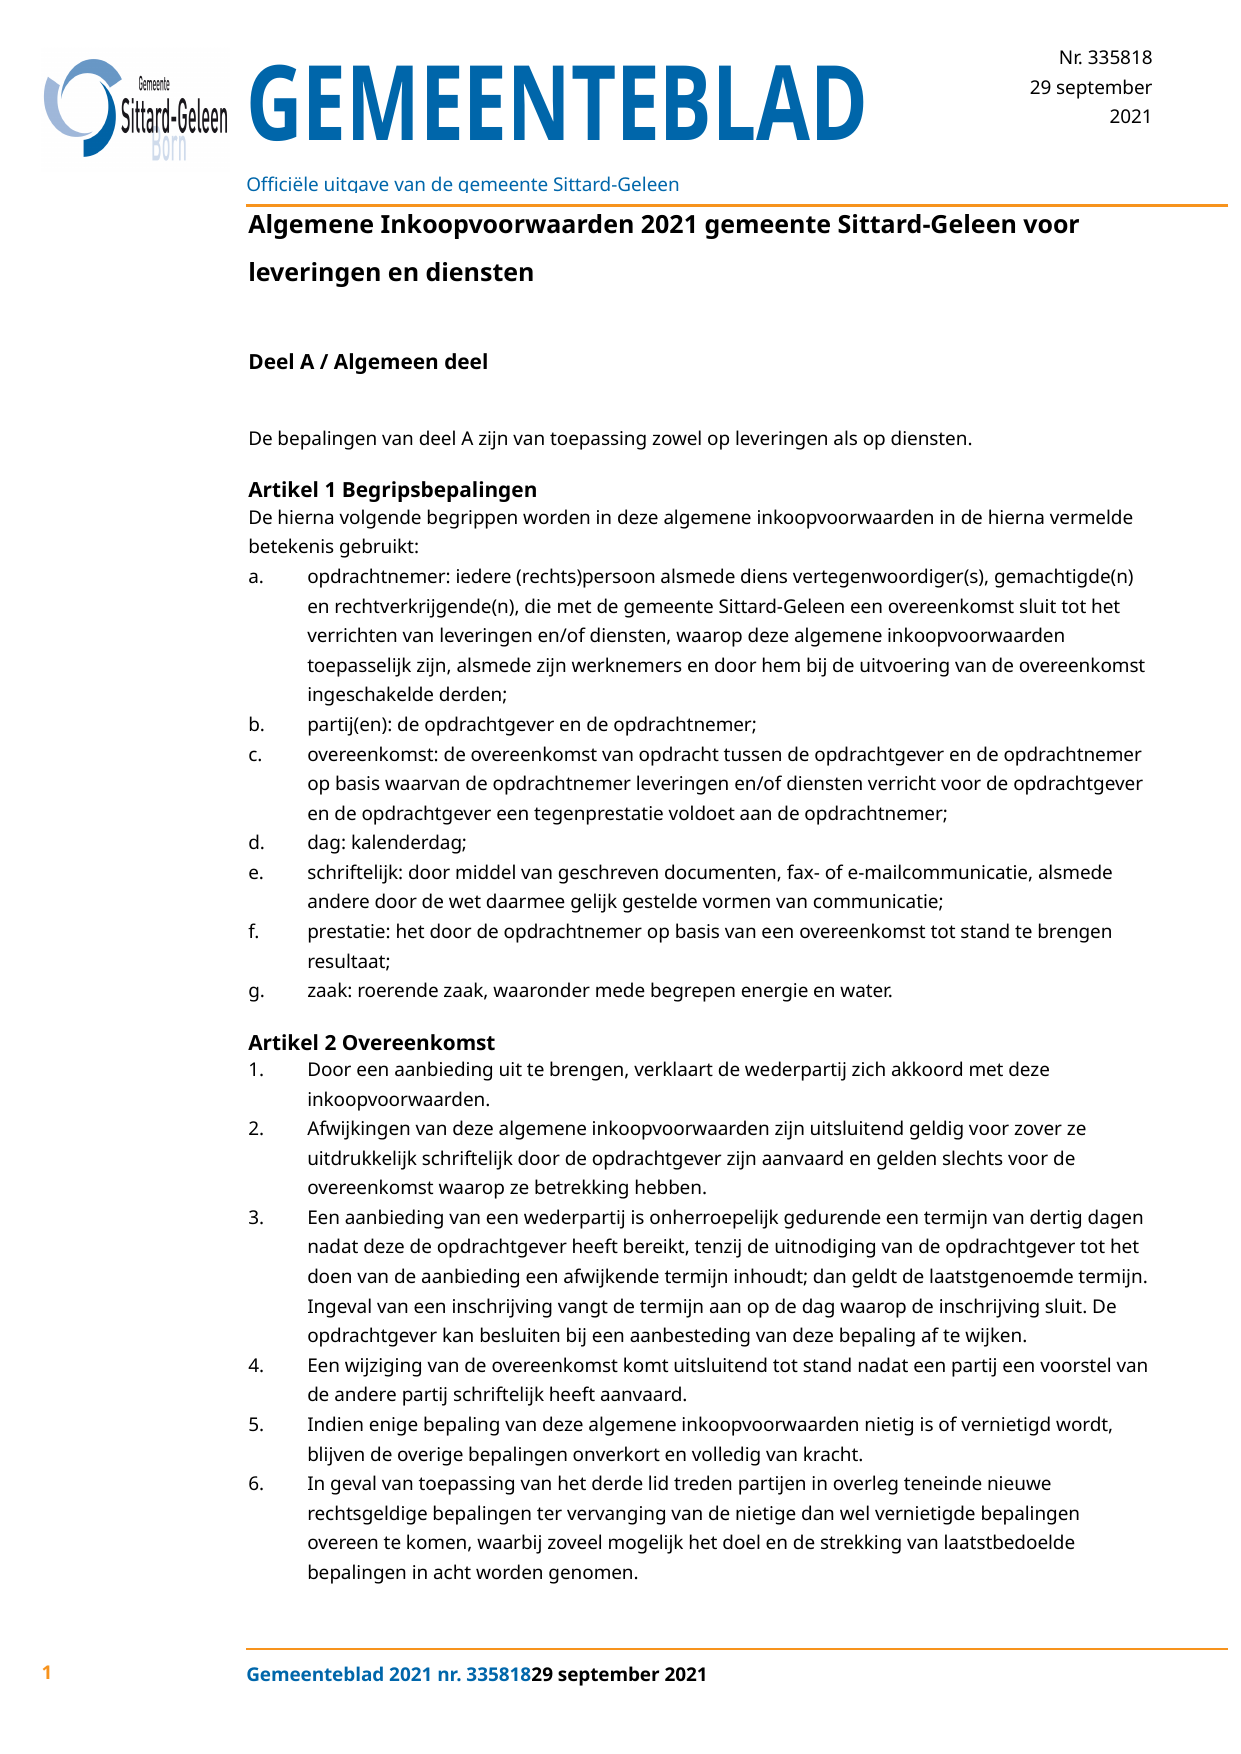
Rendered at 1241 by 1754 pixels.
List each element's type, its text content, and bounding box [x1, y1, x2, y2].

list overeenkomst: de overeenkomst van opdracht tussen de opdrachtgever en de opdrachtnemer op basis waarvan de opdrachtnemer leveringen en/of diensten verricht voor de opdrachtgever en de opdrachtgever een tegenprestatie voldoet aan de opdrachtnemer; [248, 741, 1152, 826]
list opdrachtnemer: iedere (rechts)persoon alsmede diens vertegenwoordiger(s), gemachtigde(n) en rechtverkrijgende(n), die met de gemeente Sittard-Geleen een overeenkomst sluit tot het verrichten van leveringen en/of diensten, waarop deze algemene inkoopvoorwaarden toepasselijk zijn, alsmede zijn werknemers en door hem bij de uitvoering van de overeenkomst ingeschakelde derden; [248, 563, 1152, 707]
list dag: kalenderdag; [248, 829, 1152, 855]
list Een aanbieding van een wederpartij is onherroepelijk gedurende een termijn van dertig dagen nadat deze de opdrachtgever heeft bereikt, tenzij de uitnodiging van de opdrachtgever tot het doen van de aanbieding een afwijkende termijn inhoudt; dan geldt de laatstgenoemde termijn. Ingeval van een inschrijving vangt de termijn aan op de dag waarop de inschrijving sluit. De opdrachtgever kan besluiten bij een aanbesteding van deze bepaling af te wijken. [248, 1204, 1152, 1348]
list zaak: roerende zaak, waaronder mede begrepen energie en water. [248, 977, 1152, 1003]
text Artikel 2 Overeenkomst [248, 1028, 1152, 1056]
text Deel A / Algemeen deel [248, 347, 1152, 376]
list Door een aanbieding uit te brengen, verklaart de wederpartij zich akkoord met deze inkoopvoorwaarden. [248, 1056, 1152, 1112]
list partij(en): de opdrachtgever en de opdrachtnemer; [248, 711, 1152, 737]
list Afwijkingen van deze algemene inkoopvoorwaarden zijn uitsluitend geldig voor zover ze uitdrukkelijk schriftelijk door de opdrachtgever zijn aanvaard en gelden slechts voor de overeenkomst waarop ze betrekking hebben. [248, 1115, 1152, 1200]
picture [41, 47, 231, 172]
text Algemene Inkoopvoorwaarden 2021 gemeente Sittard-Geleen voor leveringen en diensten [248, 207, 1152, 288]
list Een wijziging van de overeenkomst komt uitsluitend tot stand nadat een partij een voorstel van de andere partij schriftelijk heeft aanvaard. [248, 1352, 1152, 1407]
text De hierna volgende begrippen worden in deze algemene inkoopvoorwaarden in de hierna vermelde betekenis gebruikt: [248, 504, 1152, 559]
text De bepalingen van deel A zijn van toepassing zowel op leveringen als op diensten. [248, 425, 1152, 451]
list In geval van toepassing van het derde lid treden partijen in overleg teneinde nieuwe rechtsgeldige bepalingen ter vervanging van de nietige dan wel vernietigde bepalingen overeen te komen, waarbij zoveel mogelijk het doel en de strekking van laatstbedoelde bepalingen in acht worden genomen. [248, 1470, 1152, 1585]
list prestatie: het door de opdrachtnemer op basis van een overeenkomst tot stand te brengen resultaat; [248, 918, 1152, 973]
list Indien enige bepaling van deze algemene inkoopvoorwaarden nietig is of vernietigd wordt, blijven de overige bepalingen onverkort en volledig van kracht. [248, 1411, 1152, 1467]
text Artikel 1 Begripsbepalingen [248, 476, 1152, 504]
list schriftelijk: door middel van geschreven documenten, fax- of e-mailcommunicatie, alsmede andere door de wet daarmee gelijk gestelde vormen van communicatie; [248, 859, 1152, 914]
